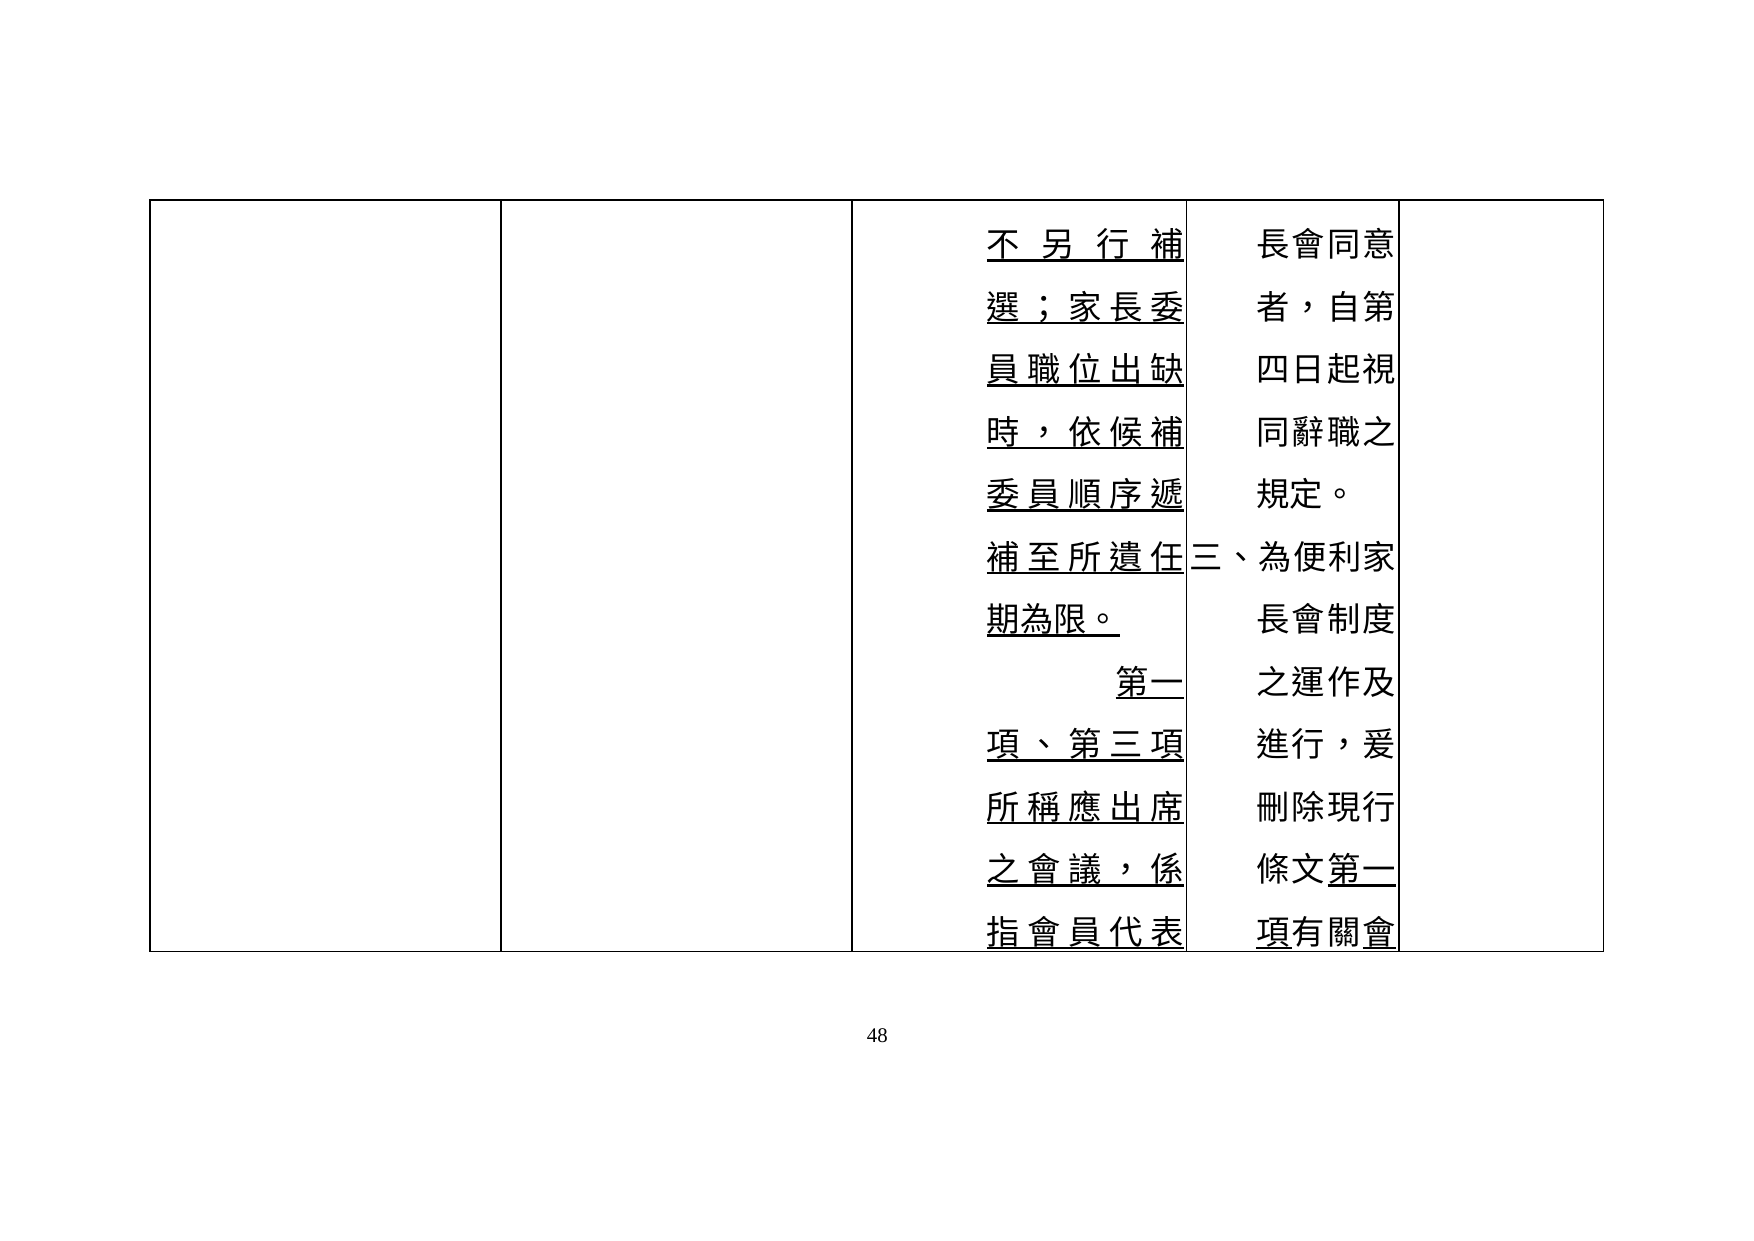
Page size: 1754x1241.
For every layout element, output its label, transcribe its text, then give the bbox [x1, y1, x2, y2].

table_cell 長會同意者，自第四日起視同辭職之規定。 三、為便利家長會制度之運作及進行，爰刪除現行條文第一項有關會 [1187, 201, 1398, 951]
table_cell [502, 201, 851, 951]
table_cell 不另行補選；家長委員職位出缺時，依候補委員順序遞補至所遺任期為限。 第一項、第三項所稱應出席之會議，係指會員代表 [853, 201, 1186, 951]
table_cell [1400, 201, 1603, 951]
table_cell [151, 201, 500, 951]
